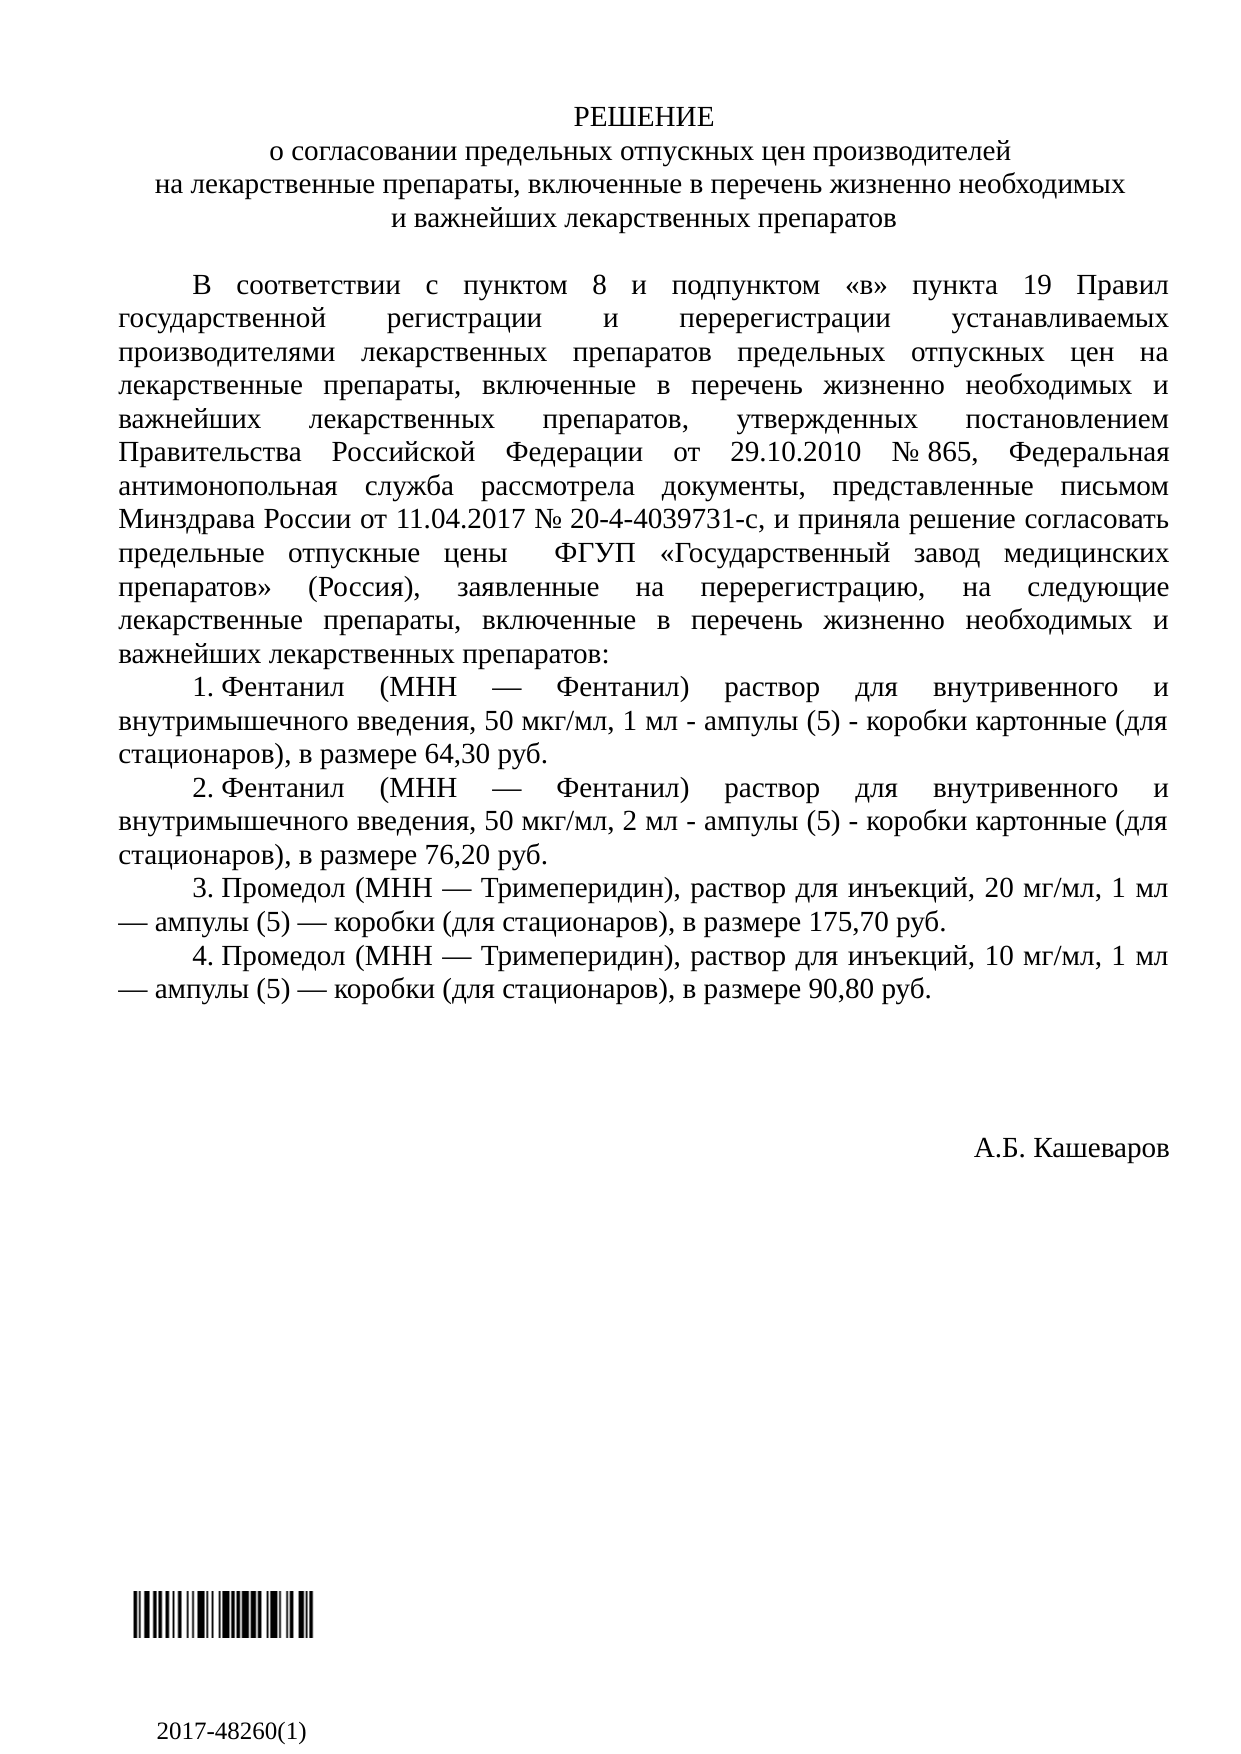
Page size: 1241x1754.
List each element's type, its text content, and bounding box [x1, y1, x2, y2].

text на лекарственные препараты, включенные в перечень жизненно необходимых [118, 166, 1170, 200]
text и важнейших лекарственных препаратов [118, 200, 1170, 233]
picture [118, 1591, 331, 1638]
text А.Б. Кашеваров [118, 1130, 1170, 1164]
text о согласовании предельных отпускных цен производителей [118, 133, 1170, 166]
text 2. Фентанил (МНН — Фентанил) раствор для внутривенного и внутримышечного введения, 50 мкг/мл, 2 мл - ампулы (5) - коробки картонные (для стационаров), в размере 76,20 руб. [118, 770, 1170, 871]
text РЕШЕНИЕ [118, 99, 1170, 133]
text 3. Промедол (МНН — Тримеперидин), раствор для инъекций, 20 мг/мл, 1 мл — ампулы (5) — коробки (для стационаров), в размере 175,70 руб. [118, 871, 1170, 938]
text В соответствии с пунктом 8 и подпунктом «в» пункта 19 Правил государственной регистрации и перерегистрации устанавливаемых производителями лекарственных препаратов предельных отпускных цен на лекарственные препараты, включенные в перечень жизненно необходимых и важнейших лекарственных препаратов, утвержденных постановлением Правительства Российской Федерации от 29.10.2010 № 865, Федеральная антимонопольная служба рассмотрела документы, представленные письмом Минздрава России от 11.04.2017 № 20-4-4039731-с, и приняла решение согласовать предельные отпускные цены ФГУП «Государственный завод медицинских препаратов» (Россия), заявленные на перерегистрацию, на следующие лекарственные препараты, включенные в перечень жизненно необходимых и важнейших лекарственных препаратов: [118, 267, 1170, 669]
text 4. Промедол (МНН — Тримеперидин), раствор для инъекций, 10 мг/мл, 1 мл — ампулы (5) — коробки (для стационаров), в размере 90,80 руб. [118, 938, 1170, 1005]
text 1. Фентанил (МНН — Фентанил) раствор для внутривенного и внутримышечного введения, 50 мкг/мл, 1 мл - ампулы (5) - коробки картонные (для стационаров), в размере 64,30 руб. [118, 669, 1170, 770]
